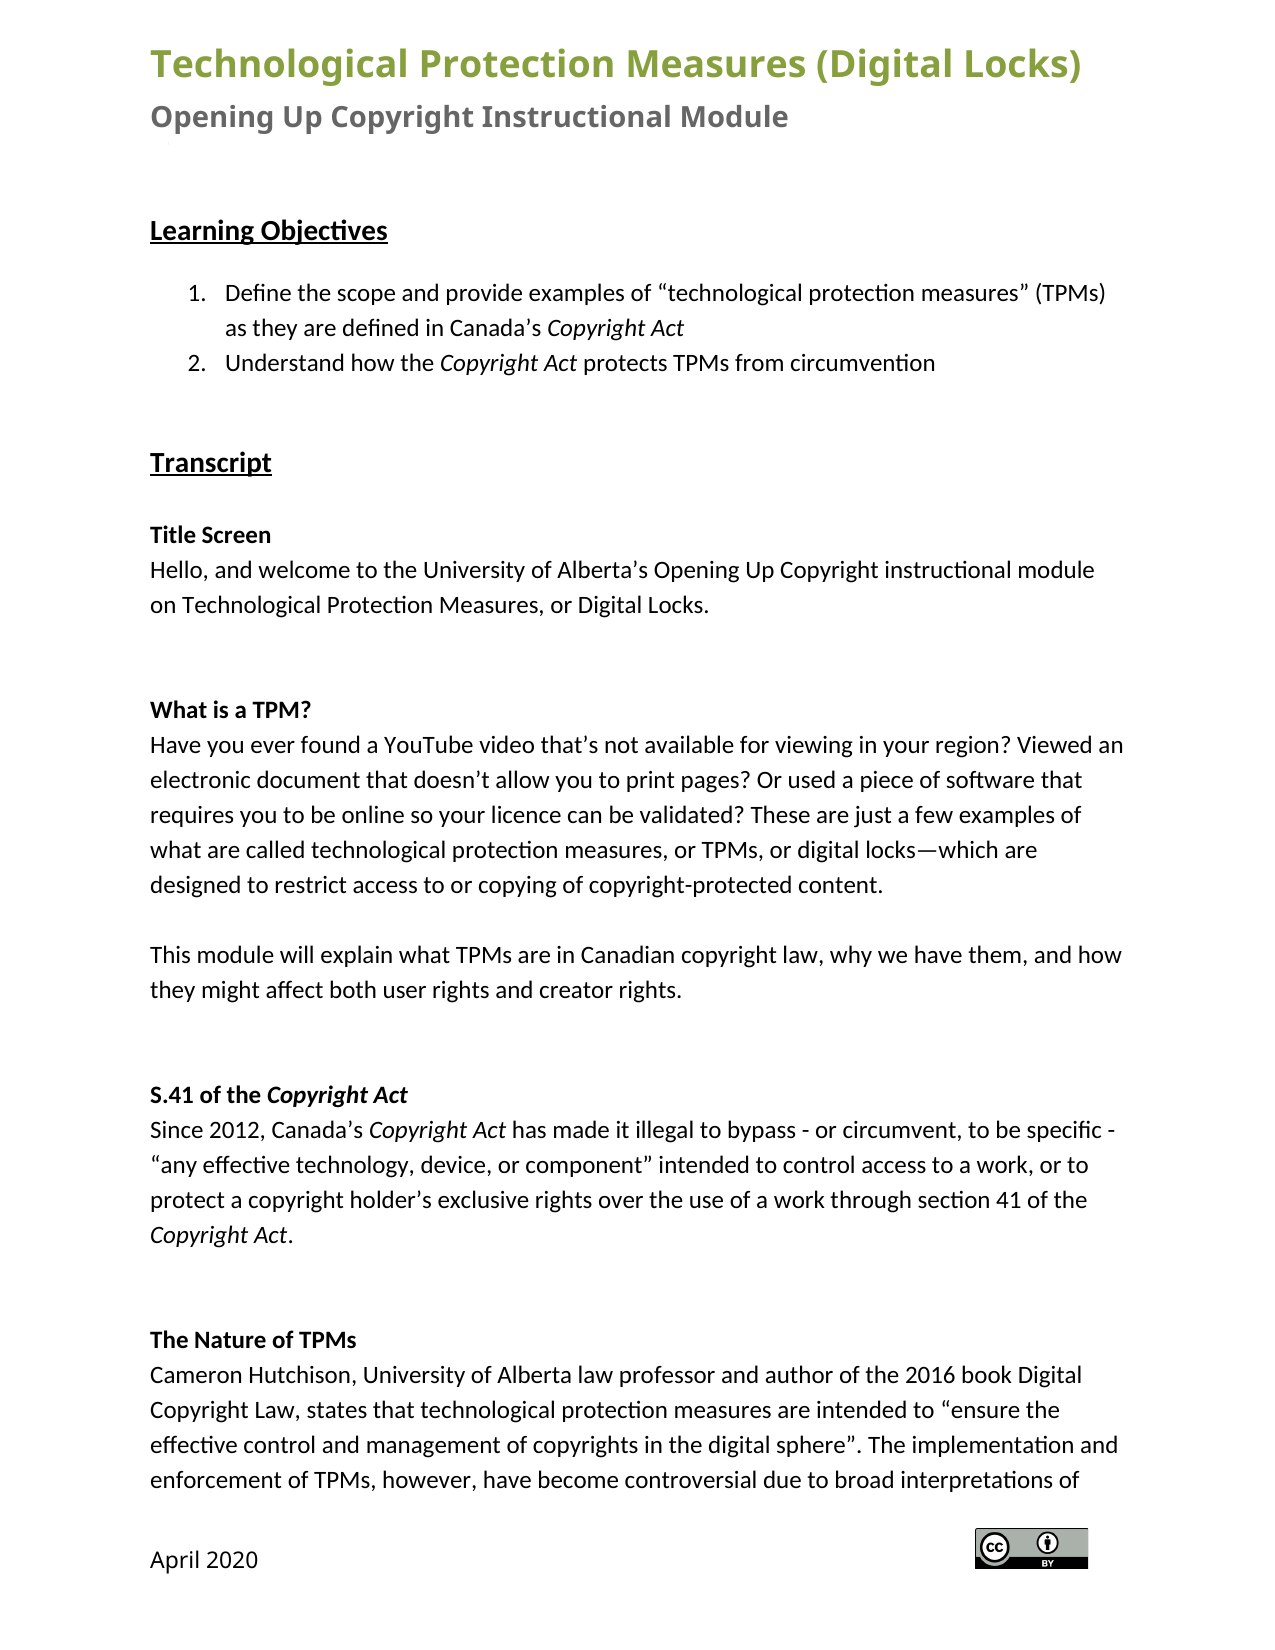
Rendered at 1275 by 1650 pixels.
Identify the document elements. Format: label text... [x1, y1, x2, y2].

text Hello, and welcome to the University of Alberta’s Opening Up Copyright instructional module on Technological Protection Measures, or Digital Locks. [150, 554, 1125, 620]
text S.41 of the Copyright Act [150, 1079, 1125, 1110]
text Title Screen [150, 519, 1125, 550]
text The Nature of TPMs [150, 1324, 1125, 1355]
list Define the scope and provide examples of “technological protection measures” (TPMs) as they are defined in Canada’s Copyright Act [187, 278, 1125, 343]
text Learning Objectives [150, 212, 1125, 247]
text Since 2012, Canada’s Copyright Act has made it illegal to bypass - or circumvent, to be specific - “any effective technology, device, or component” intended to control access to a work, or to protect a copyright holder’s exclusive rights over the use of a work through section 41 of the Copyright Act. [150, 1114, 1125, 1250]
text Cameron Hutchison, University of Alberta law professor and author of the 2016 book Digital Copyright Law, states that technological protection measures are intended to “ensure the effective control and management of copyrights in the digital sphere”. The implementation and enforcement of TPMs, however, have become controversial due to broad interpretations of [150, 1359, 1125, 1495]
text Transcript [150, 444, 1125, 479]
list Understand how the Copyright Act protects TPMs from circumvention [187, 348, 1125, 378]
text What is a TPM? [150, 694, 1125, 725]
text This module will explain what TPMs are in Canadian copyright law, why we have them, and how they might affect both user rights and creator rights. [150, 939, 1125, 1005]
picture [975, 1528, 1089, 1569]
text Have you ever found a YouTube video that’s not available for viewing in your region? Viewed an electronic document that doesn’t allow you to print pages? Or used a piece of software that requires you to be online so your licence can be validated? These are just a few examples of what are called technological protection measures, or TPMs, or digital locks—which are designed to restrict access to or copying of copyright-protected content. [150, 729, 1125, 935]
